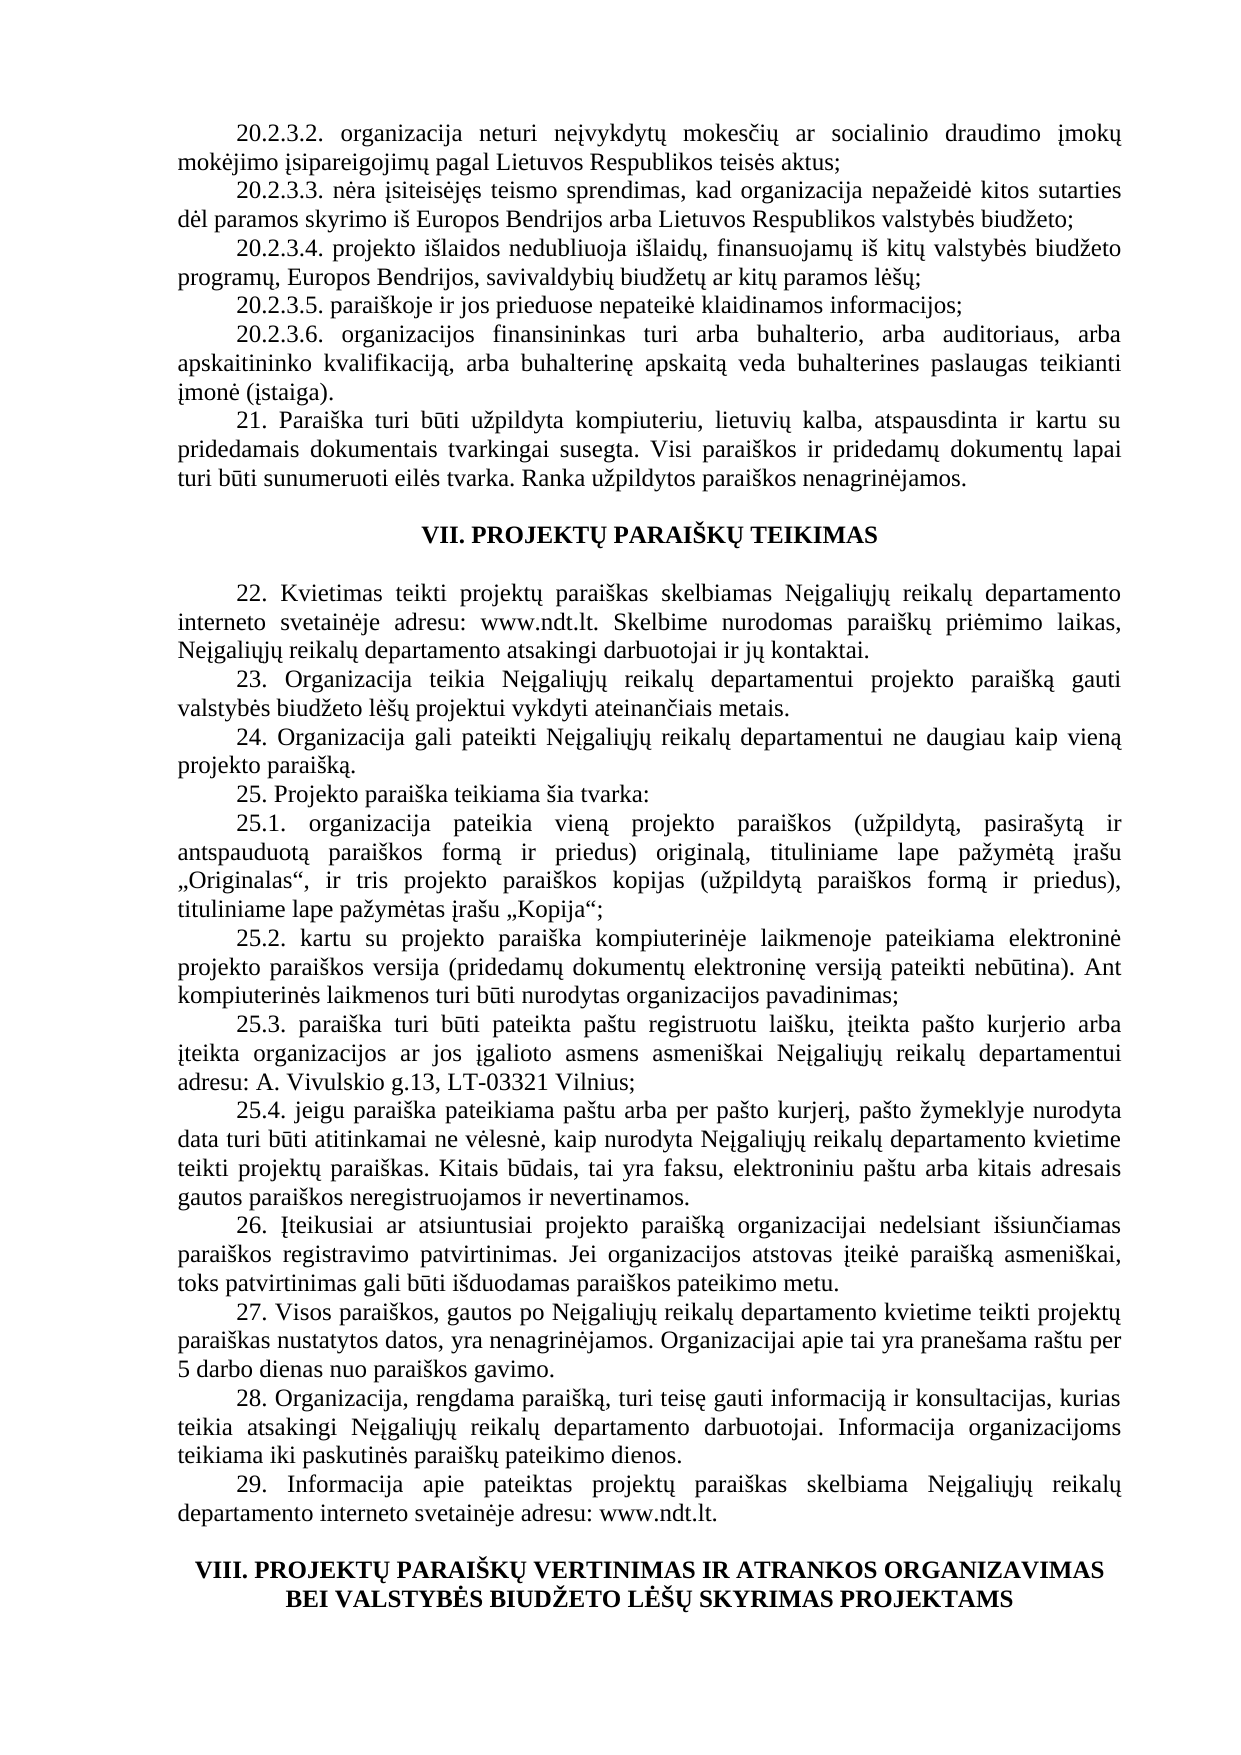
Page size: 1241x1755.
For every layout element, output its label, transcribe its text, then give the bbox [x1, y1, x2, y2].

text 22. Kvietimas teikti projektų paraiškas skelbiamas Neįgaliųjų reikalų departamento interneto svetainėje adresu: www.ndt.lt. Skelbime nurodomas paraiškų priėmimo laikas, Neįgaliųjų reikalų departamento atsakingi darbuotojai ir jų kontaktai. [177, 578, 1122, 664]
text 28. Organizacija, rengdama paraišką, turi teisę gauti informaciją ir konsultacijas, kurias teikia atsakingi Neįgaliųjų reikalų departamento darbuotojai. Informacija organizacijoms teikiama iki paskutinės paraiškų pateikimo dienos. [177, 1383, 1122, 1469]
text VII. PROJEKTŲ PARAIŠKŲ TEIKIMAS [177, 521, 1122, 549]
text 25.3. paraiška turi būti pateikta paštu registruotu laišku, įteikta pašto kurjerio arba įteikta organizacijos ar jos įgalioto asmens asmeniškai Neįgaliųjų reikalų departamentui adresu: A. Vivulskio g.13, LT-03321 Vilnius; [177, 1009, 1122, 1096]
text 26. Įteikusiai ar atsiuntusiai projekto paraišką organizacijai nedelsiant išsiunčiamas paraiškos registravimo patvirtinimas. Jei organizacijos atstovas įteikė paraišką asmeniškai, toks patvirtinimas gali būti išduodamas paraiškos pateikimo metu. [177, 1211, 1122, 1297]
text 25.4. jeigu paraiška pateikiama paštu arba per pašto kurjerį, pašto žymeklyje nurodyta data turi būti atitinkamai ne vėlesnė, kaip nurodyta Neįgaliųjų reikalų departamento kvietime teikti projektų paraiškas. Kitais būdais, tai yra faksu, elektroniniu paštu arba kitais adresais gautos paraiškos neregistruojamos ir nevertinamos. [177, 1096, 1122, 1211]
text 21. Paraiška turi būti užpildyta kompiuteriu, lietuvių kalba, atspausdinta ir kartu su pridedamais dokumentais tvarkingai susegta. Visi paraiškos ir pridedamų dokumentų lapai turi būti sunumeruoti eilės tvarka. Ranka užpildytos paraiškos nenagrinėjamos. [177, 406, 1122, 492]
text 20.2.3.5. paraiškoje ir jos prieduose nepateikė klaidinamos informacijos; [177, 291, 1122, 319]
text 25. Projekto paraiška teikiama šia tvarka: [177, 779, 1122, 808]
text 20.2.3.2. organizacija neturi neįvykdytų mokesčių ar socialinio draudimo įmokų mokėjimo įsipareigojimų pagal Lietuvos Respublikos teisės aktus; [177, 118, 1122, 176]
text 20.2.3.6. organizacijos finansininkas turi arba buhalterio, arba auditoriaus, arba apskaitininko kvalifikaciją, arba buhalterinę apskaitą veda buhalterines paslaugas teikianti įmonė (įstaiga). [177, 319, 1122, 406]
text 25.1. organizacija pateikia vieną projekto paraiškos (užpildytą, pasirašytą ir antspauduotą paraiškos formą ir priedus) originalą, tituliniame lape pažymėtą įrašu „Originalas“, ir tris projekto paraiškos kopijas (užpildytą paraiškos formą ir priedus), tituliniame lape pažymėtas įrašu „Kopija“; [177, 808, 1122, 923]
text 27. Visos paraiškos, gautos po Neįgaliųjų reikalų departamento kvietime teikti projektų paraiškas nustatytos datos, yra nenagrinėjamos. Organizacijai apie tai yra pranešama raštu per 5 darbo dienas nuo paraiškos gavimo. [177, 1297, 1122, 1383]
text 24. Organizacija gali pateikti Neįgaliųjų reikalų departamentui ne daugiau kaip vieną projekto paraišką. [177, 722, 1122, 779]
text 20.2.3.4. projekto išlaidos nedubliuoja išlaidų, finansuojamų iš kitų valstybės biudžeto programų, Europos Bendrijos, savivaldybių biudžetų ar kitų paramos lėšų; [177, 233, 1122, 291]
text 25.2. kartu su projekto paraiška kompiuterinėje laikmenoje pateikiama elektroninė projekto paraiškos versija (pridedamų dokumentų elektroninę versiją pateikti nebūtina). Ant kompiuterinės laikmenos turi būti nurodytas organizacijos pavadinimas; [177, 923, 1122, 1009]
text VIII. PROJEKTŲ PARAIŠKŲ VERTINIMAS IR ATRANKOS ORGANIZAVIMAS BEI VALSTYBĖS BIUDŽETO LĖŠŲ SKYRIMAS PROJEKTAMS [177, 1556, 1122, 1613]
text 20.2.3.3. nėra įsiteisėjęs teismo sprendimas, kad organizacija nepažeidė kitos sutarties dėl paramos skyrimo iš Europos Bendrijos arba Lietuvos Respublikos valstybės biudžeto; [177, 176, 1122, 233]
text 29. Informacija apie pateiktas projektų paraiškas skelbiama Neįgaliųjų reikalų departamento interneto svetainėje adresu: www.ndt.lt. [177, 1469, 1122, 1527]
text 23. Organizacija teikia Neįgaliųjų reikalų departamentui projekto paraišką gauti valstybės biudžeto lėšų projektui vykdyti ateinančiais metais. [177, 664, 1122, 722]
